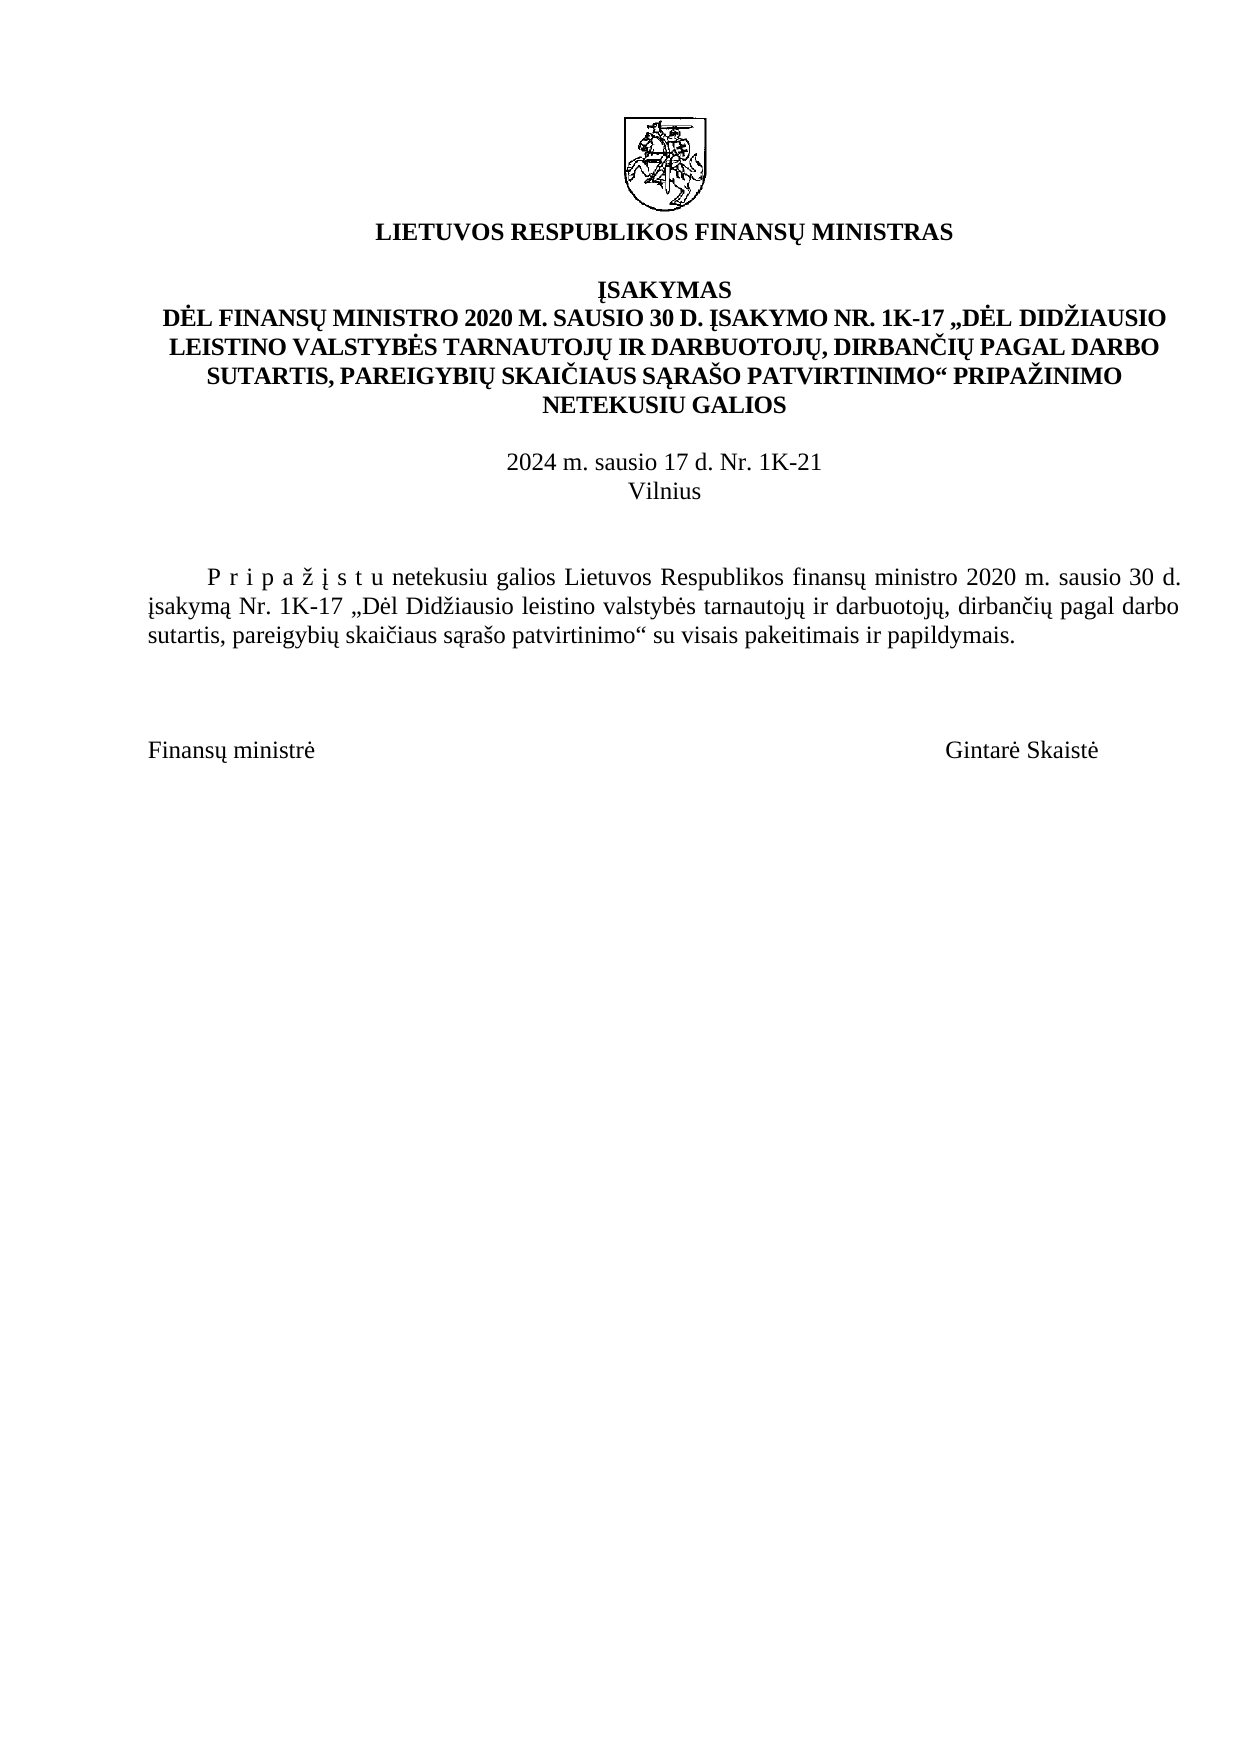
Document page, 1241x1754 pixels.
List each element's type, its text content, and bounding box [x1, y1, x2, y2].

text P r i p a ž į s t u netekusiu galios Lietuvos Respublikos finansų ministro 2020 m. sausio 30 d. įsakymą Nr. 1K-17 „Dėl Didžiausio leistino valstybės tarnautojų ir darbuotojų, dirbančių pagal darbo sutartis, pareigybių skaičiaus sąrašo patvirtinimo“ su visais pakeitimais ir papildymais. [148, 562, 1181, 648]
text DĖL FINANSŲ MINISTRO 2020 M. SAUSIO 30 D. ĮSAKYMO NR. 1K-17 „DĖL DIDŽIAUSIO LEISTINO VALSTYBĖS TARNAUTOJŲ IR DARBUOTOJŲ, DIRBANČIŲ PAGAL DARBO SUTARTIS, PAREIGYBIŲ SKAIČIAUS SĄRAŠO PATVIRTINIMO“ PRIPAŽINIMO NETEKUSIU GALIOS [148, 303, 1181, 418]
text 2024 m. sausio 17 d. Nr. 1K-21 [148, 447, 1181, 476]
text LIETUVOS RESPUBLIKOS FINANSŲ MINISTRAS [148, 217, 1181, 246]
text Finansų ministrė Gintarė Skaistė [148, 735, 1181, 763]
text Vilnius [148, 476, 1181, 505]
text ĮSAKYMAS [148, 275, 1181, 303]
